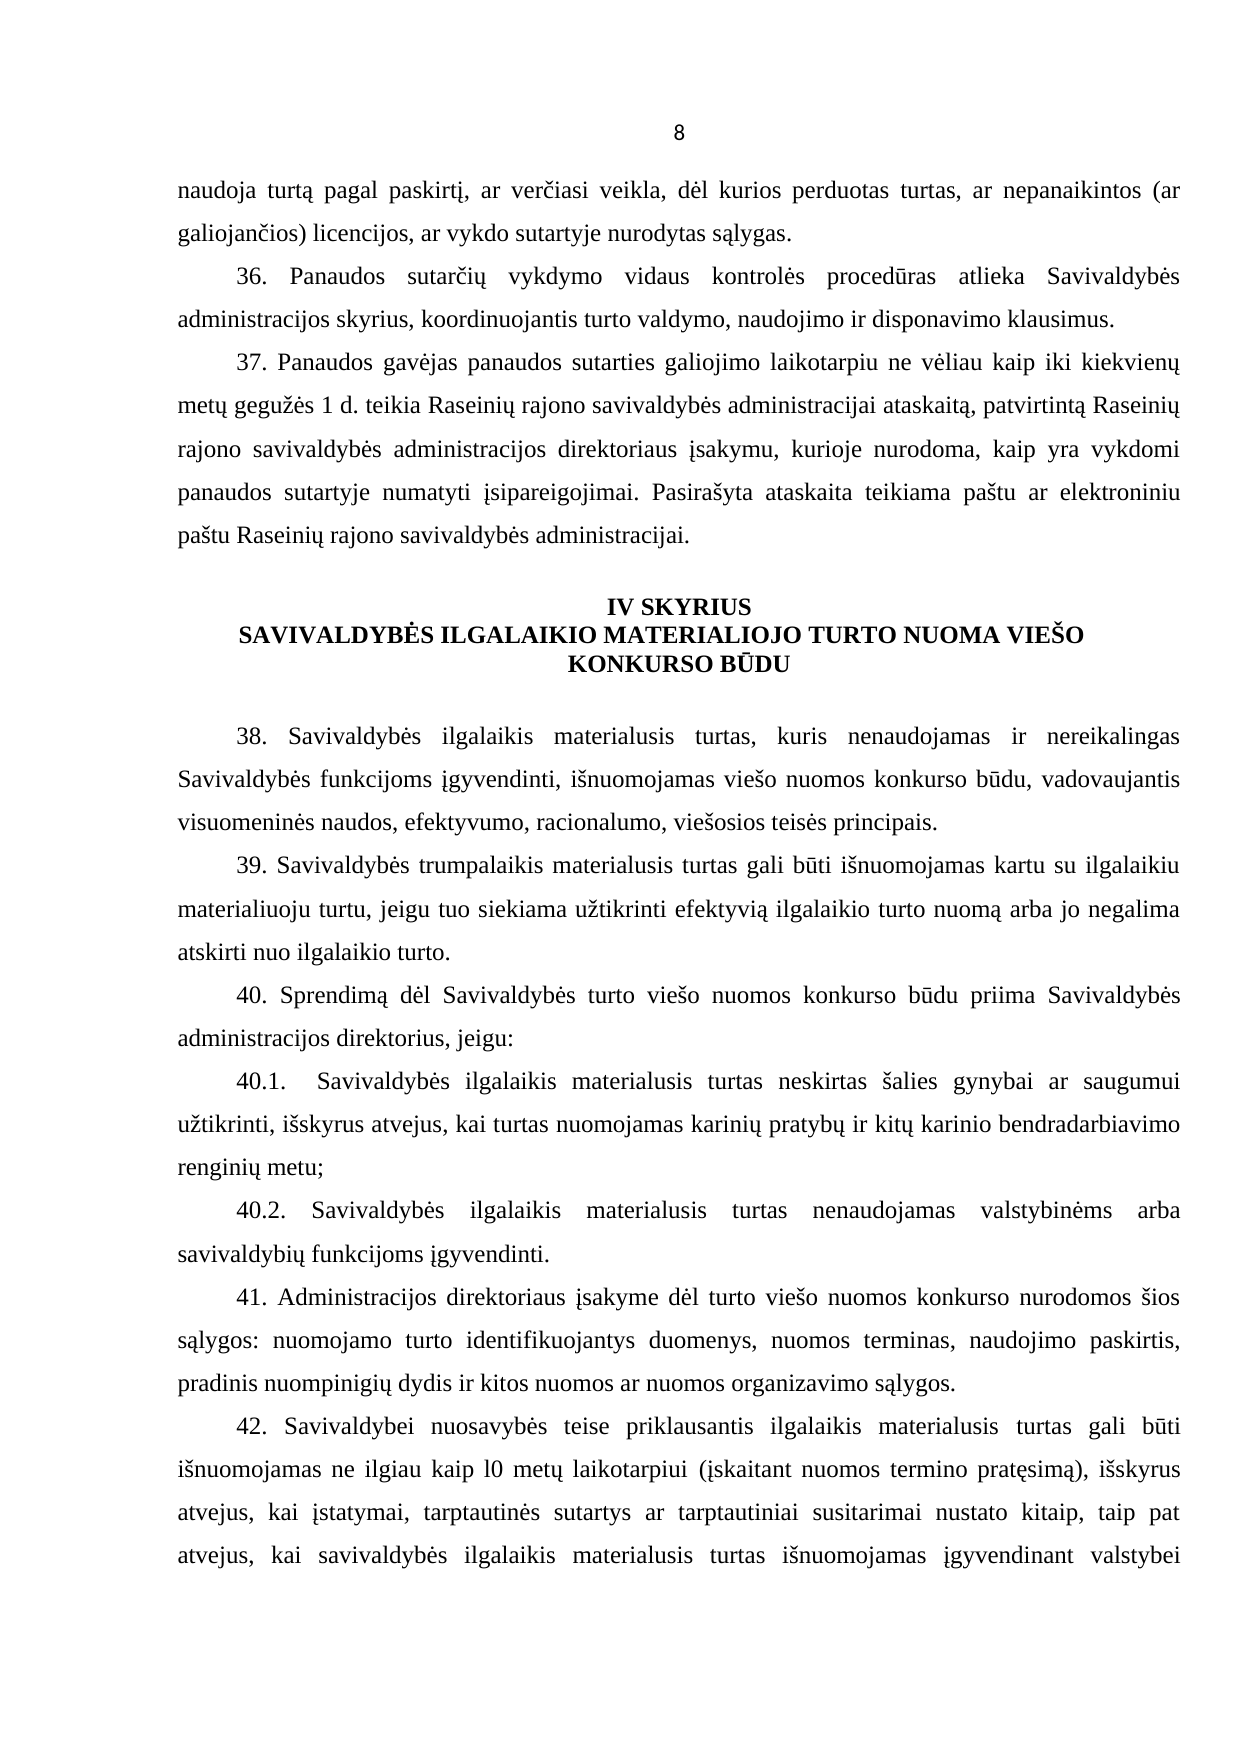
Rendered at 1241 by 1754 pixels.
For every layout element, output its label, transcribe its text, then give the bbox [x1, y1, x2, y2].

text 38. Savivaldybės ilgalaikis materialusis turtas, kuris nenaudojamas ir nereikalingas Savivaldybės funkcijoms įgyvendinti, išnuomojamas viešo nuomos konkurso būdu, vadovaujantis visuomeninės naudos, efektyvumo, racionalumo, viešosios teisės principais. [177, 721, 1181, 836]
text SAVIVALDYBĖS ILGALAIKIO MATERIALIOJO TURTO NUOMA VIEŠO [177, 621, 1146, 649]
text 42. Savivaldybei nuosavybės teise priklausantis ilgalaikis materialusis turtas gali būti išnuomojamas ne ilgiau kaip l0 metų laikotarpiui (įskaitant nuomos termino pratęsimą), išskyrus atvejus, kai įstatymai, tarptautinės sutartys ar tarptautiniai susitarimai nustato kitaip, taip pat atvejus, kai savivaldybės ilgalaikis materialusis turtas išnuomojamas įgyvendinant valstybei [177, 1411, 1181, 1569]
text 39. Savivaldybės trumpalaikis materialusis turtas gali būti išnuomojamas kartu su ilgalaikiu materialiuoju turtu, jeigu tuo siekiama užtikrinti efektyvią ilgalaikio turto nuomą arba jo negalima atskirti nuo ilgalaikio turto. [177, 851, 1181, 966]
text IV SKYRIUS [177, 592, 1181, 621]
text naudoja turtą pagal paskirtį, ar verčiasi veikla, dėl kurios perduotas turtas, ar nepanaikintos (ar galiojančios) licencijos, ar vykdo sutartyje nurodytas sąlygas. [177, 175, 1181, 247]
text KONKURSO BŪDU [177, 649, 1181, 678]
text 40.1. Savivaldybės ilgalaikis materialusis turtas neskirtas šalies gynybai ar saugumui užtikrinti, išskyrus atvejus, kai turtas nuomojamas karinių pratybų ir kitų karinio bendradarbiavimo renginių metu; [177, 1066, 1181, 1181]
text 36. Panaudos sutarčių vykdymo vidaus kontrolės procedūras atlieka Savivaldybės administracijos skyrius, koordinuojantis turto valdymo, naudojimo ir disponavimo klausimus. [177, 261, 1181, 333]
text 41. Administracijos direktoriaus įsakyme dėl turto viešo nuomos konkurso nurodomos šios sąlygos: nuomojamo turto identifikuojantys duomenys, nuomos terminas, naudojimo paskirtis, pradinis nuompinigių dydis ir kitos nuomos ar nuomos organizavimo sąlygos. [177, 1282, 1181, 1397]
text 40.2. Savivaldybės ilgalaikis materialusis turtas nenaudojamas valstybinėms arba savivaldybių funkcijoms įgyvendinti. [177, 1196, 1181, 1267]
text 37. Panaudos gavėjas panaudos sutarties galiojimo laikotarpiu ne vėliau kaip iki kiekvienų metų gegužės 1 d. teikia Raseinių rajono savivaldybės administracijai ataskaitą, patvirtintą Raseinių rajono savivaldybės administracijos direktoriaus įsakymu, kurioje nurodoma, kaip yra vykdomi panaudos sutartyje numatyti įsipareigojimai. Pasirašyta ataskaita teikiama paštu ar elektroniniu paštu Raseinių rajono savivaldybės administracijai. [177, 347, 1181, 549]
text 40. Sprendimą dėl Savivaldybės turto viešo nuomos konkurso būdu priima Savivaldybės administracijos direktorius, jeigu: [177, 980, 1181, 1052]
